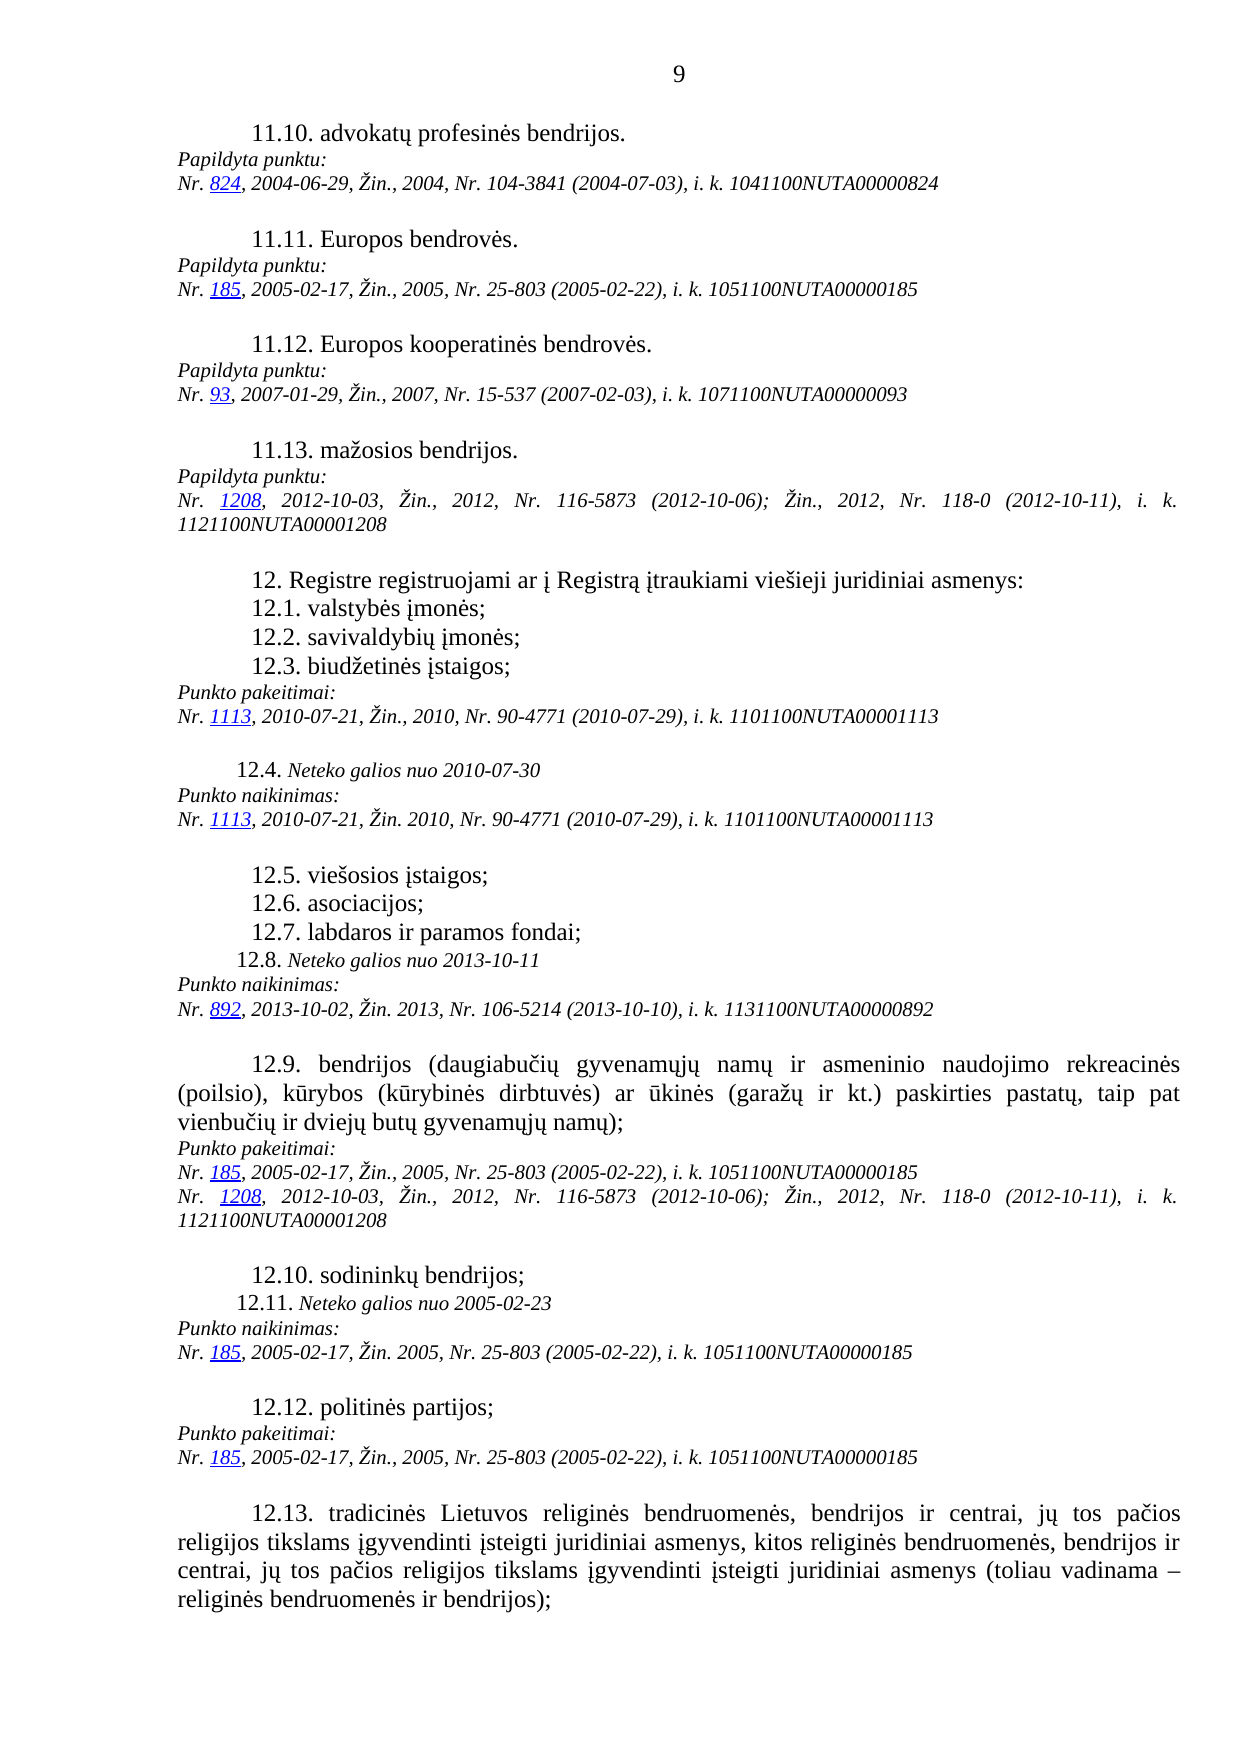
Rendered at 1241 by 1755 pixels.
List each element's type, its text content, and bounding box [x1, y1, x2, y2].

text 11.12. Europos kooperatinės bendrovės. [177, 329, 1181, 358]
text 12.6. asociacijos; [177, 888, 1181, 917]
text Punkto pakeitimai: [177, 680, 1181, 704]
text Nr. 185, 2005-02-17, Žin., 2005, Nr. 25-803 (2005-02-22), i. k. 1051100NUTA00000185 [177, 277, 1181, 301]
text Papildyta punktu: [177, 252, 1181, 277]
text 12.9. bendrijos (daugiabučių gyvenamųjų namų ir asmeninio naudojimo rekreacinės (poilsio), kūrybos (kūrybinės dirbtuvės) ar ūkinės (garažų ir kt.) paskirties pastatų, taip pat vienbučių ir dviejų butų gyvenamųjų namų); [177, 1049, 1181, 1136]
text Papildyta punktu: [177, 147, 1181, 171]
text Punkto naikinimas: [177, 972, 1181, 996]
text 12.2. savivaldybių įmonės; [177, 622, 1181, 651]
text Papildyta punktu: [177, 464, 1181, 488]
text Punkto pakeitimai: [177, 1136, 1181, 1159]
text 12.13. tradicinės Lietuvos religinės bendruomenės, bendrijos ir centrai, jų tos pačios religijos tikslams įgyvendinti įsteigti juridiniai asmenys, kitos religinės bendruomenės, bendrijos ir centrai, jų tos pačios religijos tikslams įgyvendinti įsteigti juridiniai asmenys (toliau vadinama – religinės bendruomenės ir bendrijos); [177, 1498, 1181, 1613]
text Nr. 824, 2004-06-29, Žin., 2004, Nr. 104-3841 (2004-07-03), i. k. 1041100NUTA00000824 [177, 171, 1181, 195]
text 12.12. politinės partijos; [177, 1392, 1181, 1421]
text 12. Registre registruojami ar į Registrą įtraukiami viešieji juridiniai asmenys: [177, 565, 1181, 593]
text Punkto pakeitimai: [177, 1421, 1181, 1445]
text Nr. 1113, 2010-07-21, Žin. 2010, Nr. 90-4771 (2010-07-29), i. k. 1101100NUTA00001113 [177, 807, 1181, 831]
text 12.11. Neteko galios nuo 2005-02-23 [177, 1289, 1181, 1316]
text Nr. 185, 2005-02-17, Žin., 2005, Nr. 25-803 (2005-02-22), i. k. 1051100NUTA00000185 [177, 1159, 1181, 1184]
text 12.1. valstybės įmonės; [177, 593, 1181, 622]
text 12.4. Neteko galios nuo 2010-07-30 [177, 757, 1181, 783]
text Nr. 185, 2005-02-17, Žin. 2005, Nr. 25-803 (2005-02-22), i. k. 1051100NUTA00000185 [177, 1340, 1181, 1364]
text Nr. 185, 2005-02-17, Žin., 2005, Nr. 25-803 (2005-02-22), i. k. 1051100NUTA00000185 [177, 1445, 1181, 1469]
text 11.10. advokatų profesinės bendrijos. [177, 118, 1181, 147]
text 11.11. Europos bendrovės. [177, 224, 1181, 252]
text Papildyta punktu: [177, 358, 1181, 382]
text Nr. 1208, 2012-10-03, Žin., 2012, Nr. 116-5873 (2012-10-06); Žin., 2012, Nr. 118-0 (2012-10-11), i. k. 1121100NUTA00001208 [177, 488, 1181, 536]
text 12.5. viešosios įstaigos; [177, 860, 1181, 888]
text 12.8. Neteko galios nuo 2013-10-11 [177, 946, 1181, 972]
text Nr. 1208, 2012-10-03, Žin., 2012, Nr. 116-5873 (2012-10-06); Žin., 2012, Nr. 118-0 (2012-10-11), i. k. 1121100NUTA00001208 [177, 1184, 1181, 1232]
text Nr. 93, 2007-01-29, Žin., 2007, Nr. 15-537 (2007-02-03), i. k. 1071100NUTA00000093 [177, 382, 1181, 406]
text 12.3. biudžetinės įstaigos; [177, 651, 1181, 680]
text 11.13. mažosios bendrijos. [177, 435, 1181, 464]
text Punkto naikinimas: [177, 783, 1181, 807]
text 12.10. sodininkų bendrijos; [177, 1261, 1181, 1289]
text Punkto naikinimas: [177, 1316, 1181, 1340]
text Nr. 1113, 2010-07-21, Žin., 2010, Nr. 90-4771 (2010-07-29), i. k. 1101100NUTA00001113 [177, 704, 1181, 728]
text Nr. 892, 2013-10-02, Žin. 2013, Nr. 106-5214 (2013-10-10), i. k. 1131100NUTA00000892 [177, 996, 1181, 1021]
text 12.7. labdaros ir paramos fondai; [177, 917, 1181, 946]
